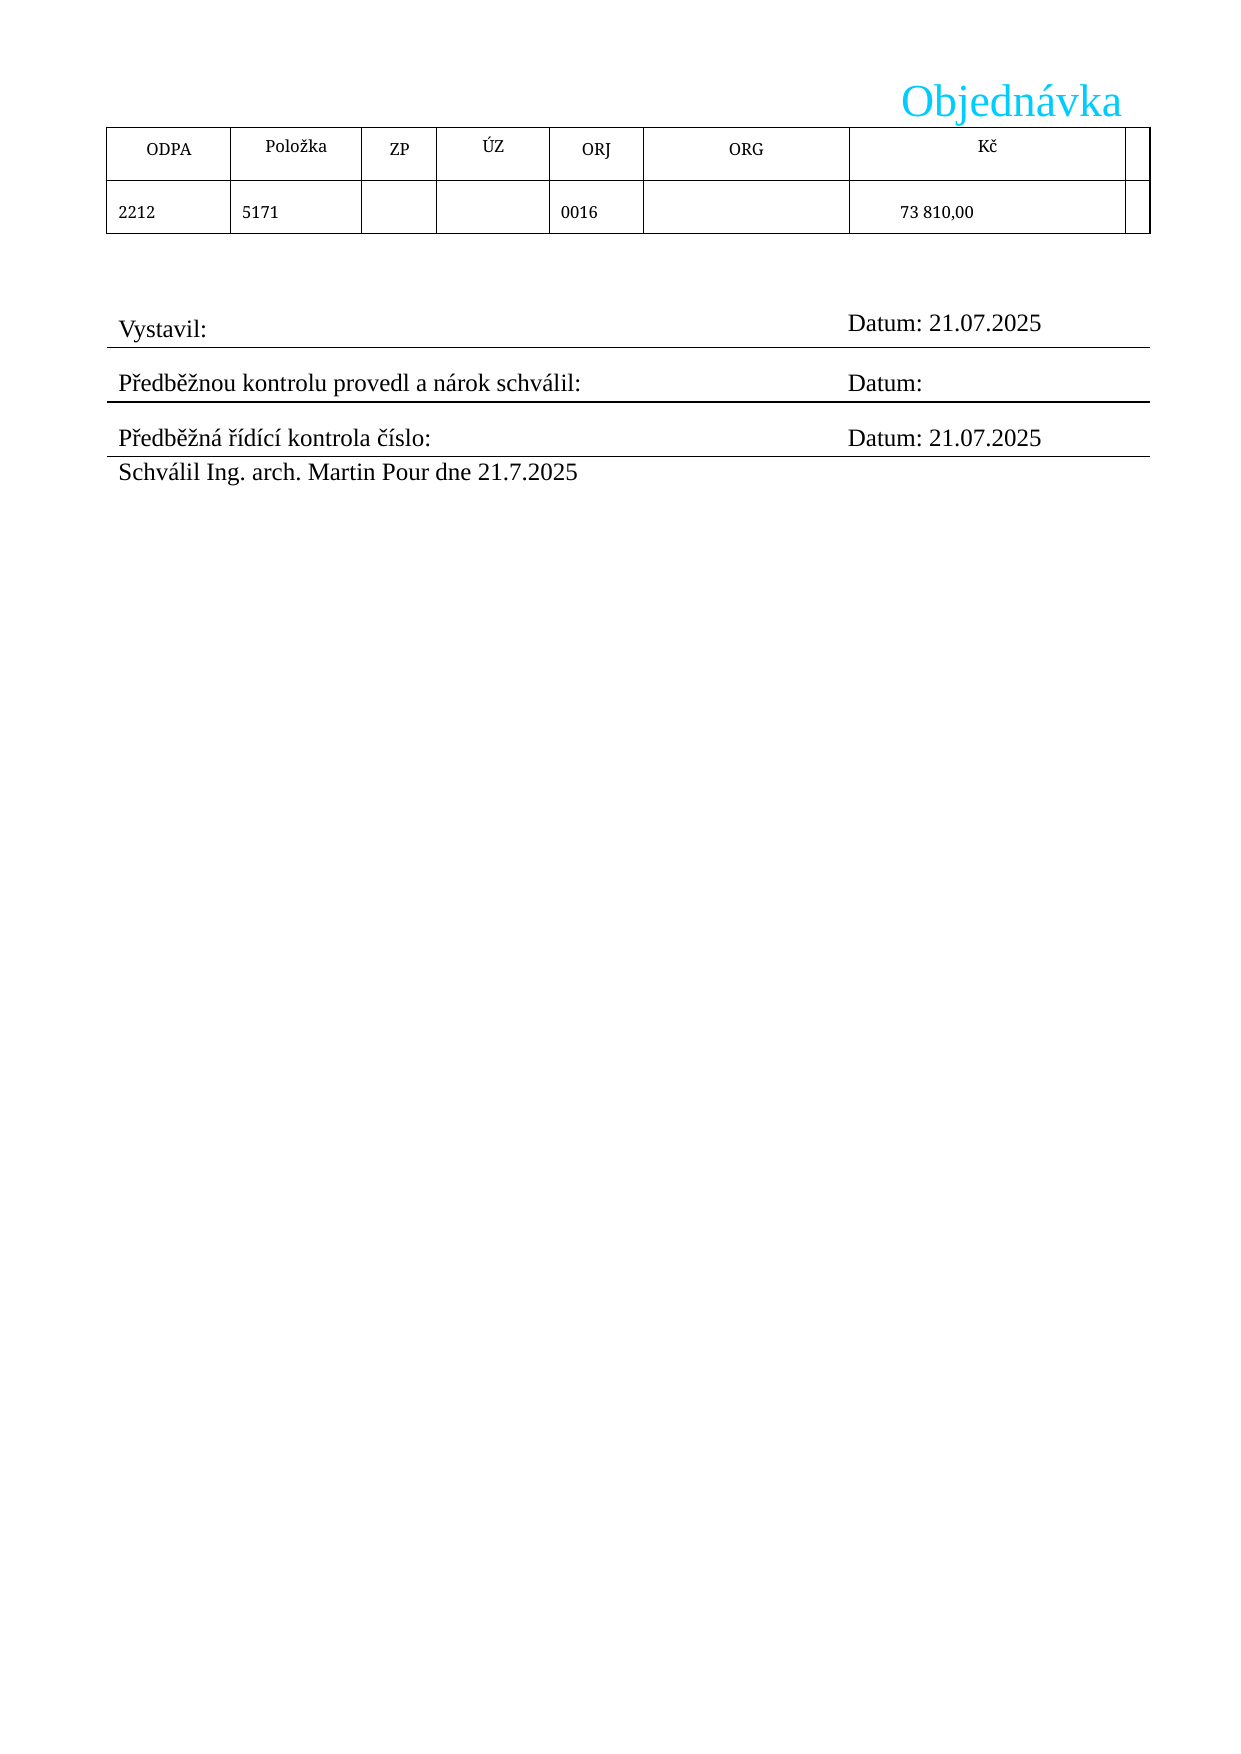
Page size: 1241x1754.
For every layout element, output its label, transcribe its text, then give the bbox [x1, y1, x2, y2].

table_cell Kč [850, 128, 1125, 180]
table_cell Předběžná řídící kontrola číslo: [107, 403, 836, 456]
table_cell 0016 [550, 181, 643, 233]
table_cell 73 810,00 [850, 181, 1125, 233]
text Schválil Ing. arch. Martin Pour dne 21.7.2025 [118, 457, 1122, 486]
table_cell Předběžnou kontrolu provedl a nárok schválil: [107, 348, 836, 401]
table_cell ÚZ [437, 128, 549, 180]
table_cell [362, 181, 436, 233]
table_cell Datum: [836, 348, 1150, 401]
table_cell Vystavil: [107, 234, 836, 347]
table_cell ORG [644, 128, 849, 180]
table_cell Datum: 21.07.2025 [836, 234, 1150, 347]
table_cell [1126, 128, 1149, 180]
table_cell Položka [231, 128, 361, 180]
table_cell 2212 [107, 181, 230, 233]
table_cell [1126, 181, 1149, 233]
table_cell [644, 181, 849, 233]
table_cell Datum: 21.07.2025 [836, 403, 1150, 456]
table_cell [437, 181, 549, 233]
table_cell ODPA [107, 128, 230, 180]
table_cell ZP [362, 128, 436, 180]
table_cell 5171 [231, 181, 361, 233]
table_cell ORJ [550, 128, 643, 180]
